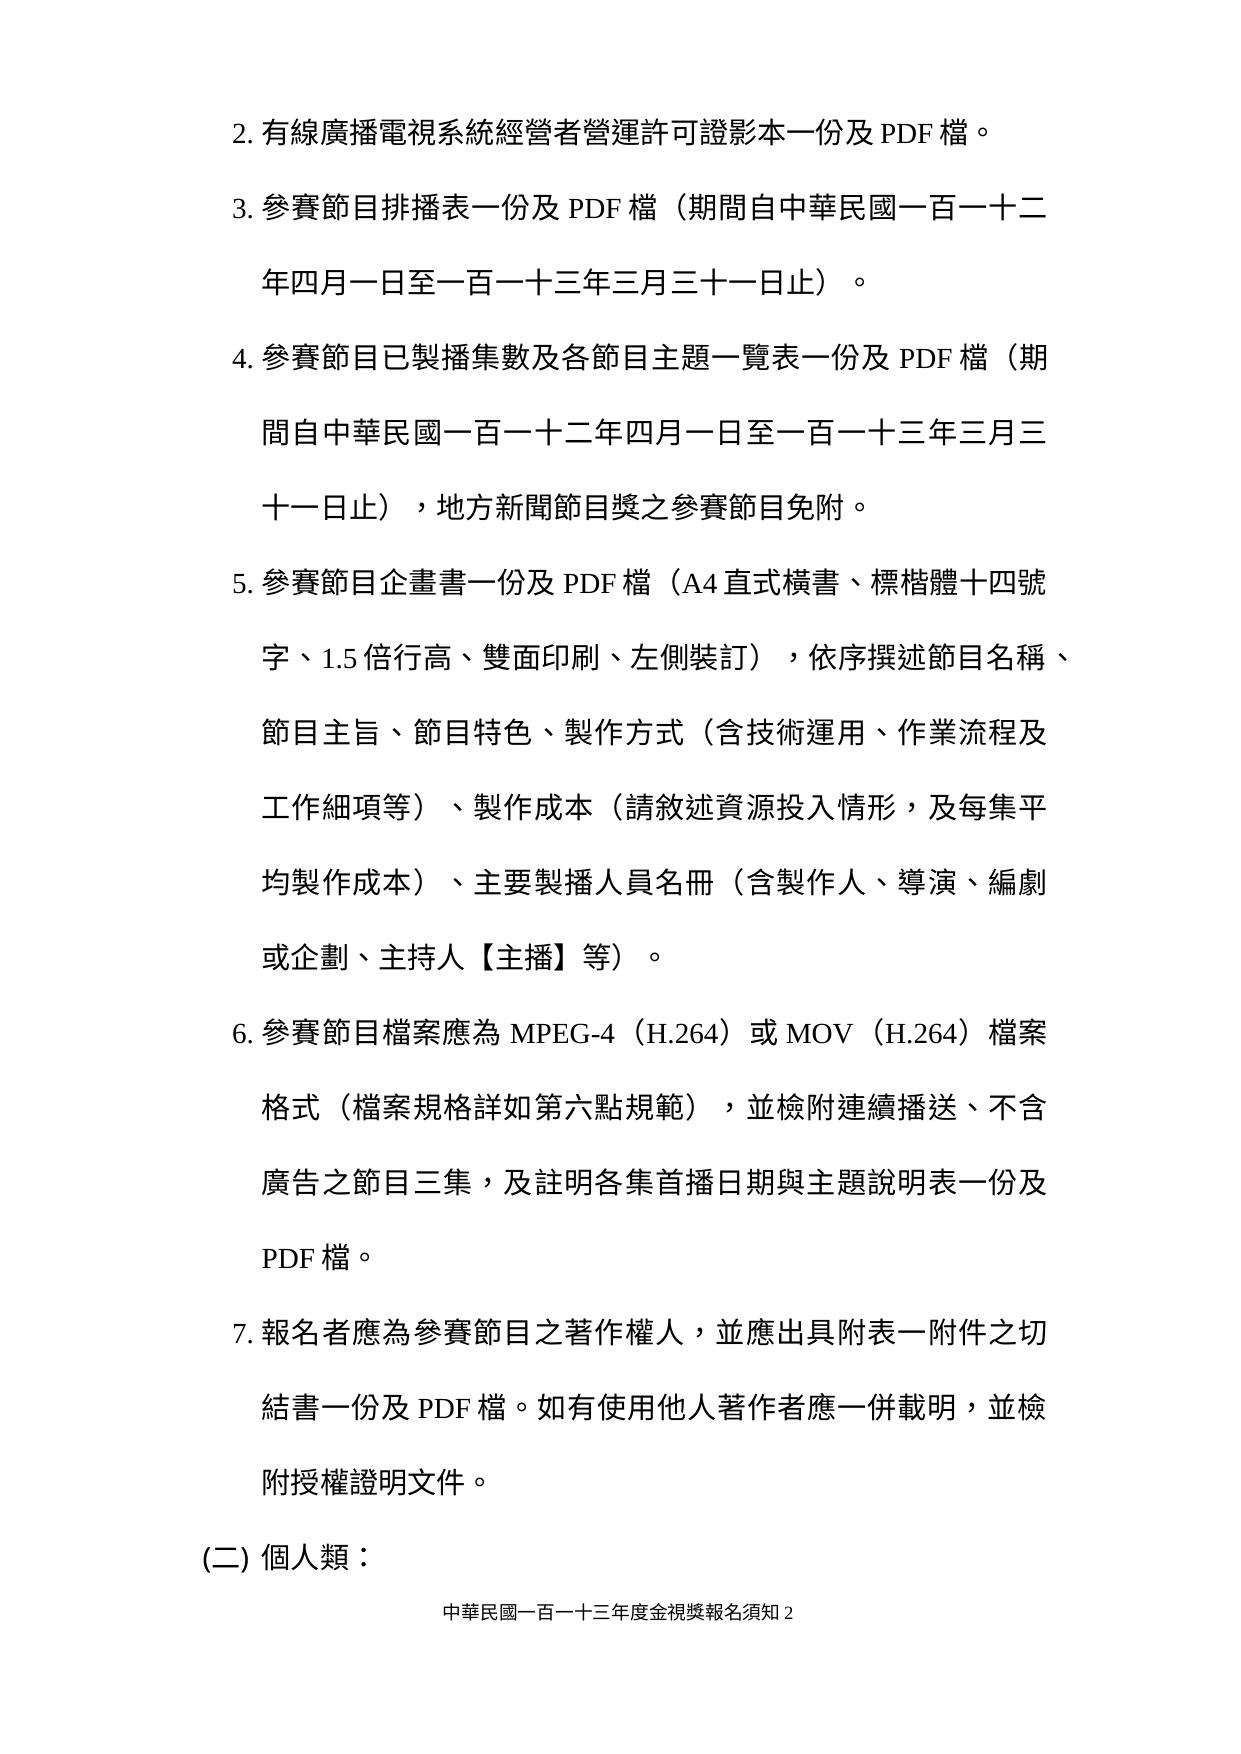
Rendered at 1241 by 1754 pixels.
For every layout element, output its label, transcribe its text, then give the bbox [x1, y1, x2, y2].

list 有線廣播電視系統經營者營運許可證影本一份及PDF檔。 [232, 93, 1048, 168]
list 參賽節目企畫書一份及PDF檔（A4直式橫書、標楷體十四號字、1.5倍行高、雙面印刷、左側裝訂），依序撰述節目名稱、節目主旨、節目特色、製作方式（含技術運用、作業流程及工作細項等）、製作成本（請敘述資源投入情形，及每集平均製作成本）、主要製播人員名冊（含製作人、導演、編劇或企劃、主持人【主播】等）。 [232, 543, 1048, 993]
list 個人類： [202, 1518, 1048, 1593]
list 參賽節目排播表一份及PDF檔（期間自中華民國一百一十二年四月一日至一百一十三年三月三十一日止）。 [232, 168, 1048, 318]
list 報名者應為參賽節目之著作權人，並應出具附表一附件之切 結書一份及PDF檔。如有使用他人著作者應一併載明，並檢附授權證明文件。 [232, 1293, 1048, 1518]
list 參賽節目檔案應為MPEG-4（H.264）或MOV（H.264）檔案格式（檔案規格詳如第六點規範），並檢附連續播送、不含廣告之節目三集，及註明各集首播日期與主題說明表一份及PDF檔。 [232, 993, 1048, 1293]
list 參賽節目已製播集數及各節目主題一覽表一份及PDF檔（期間自中華民國一百一十二年四月一日至一百一十三年三月三十一日止），地方新聞節目獎之參賽節目免附。 [232, 318, 1048, 543]
